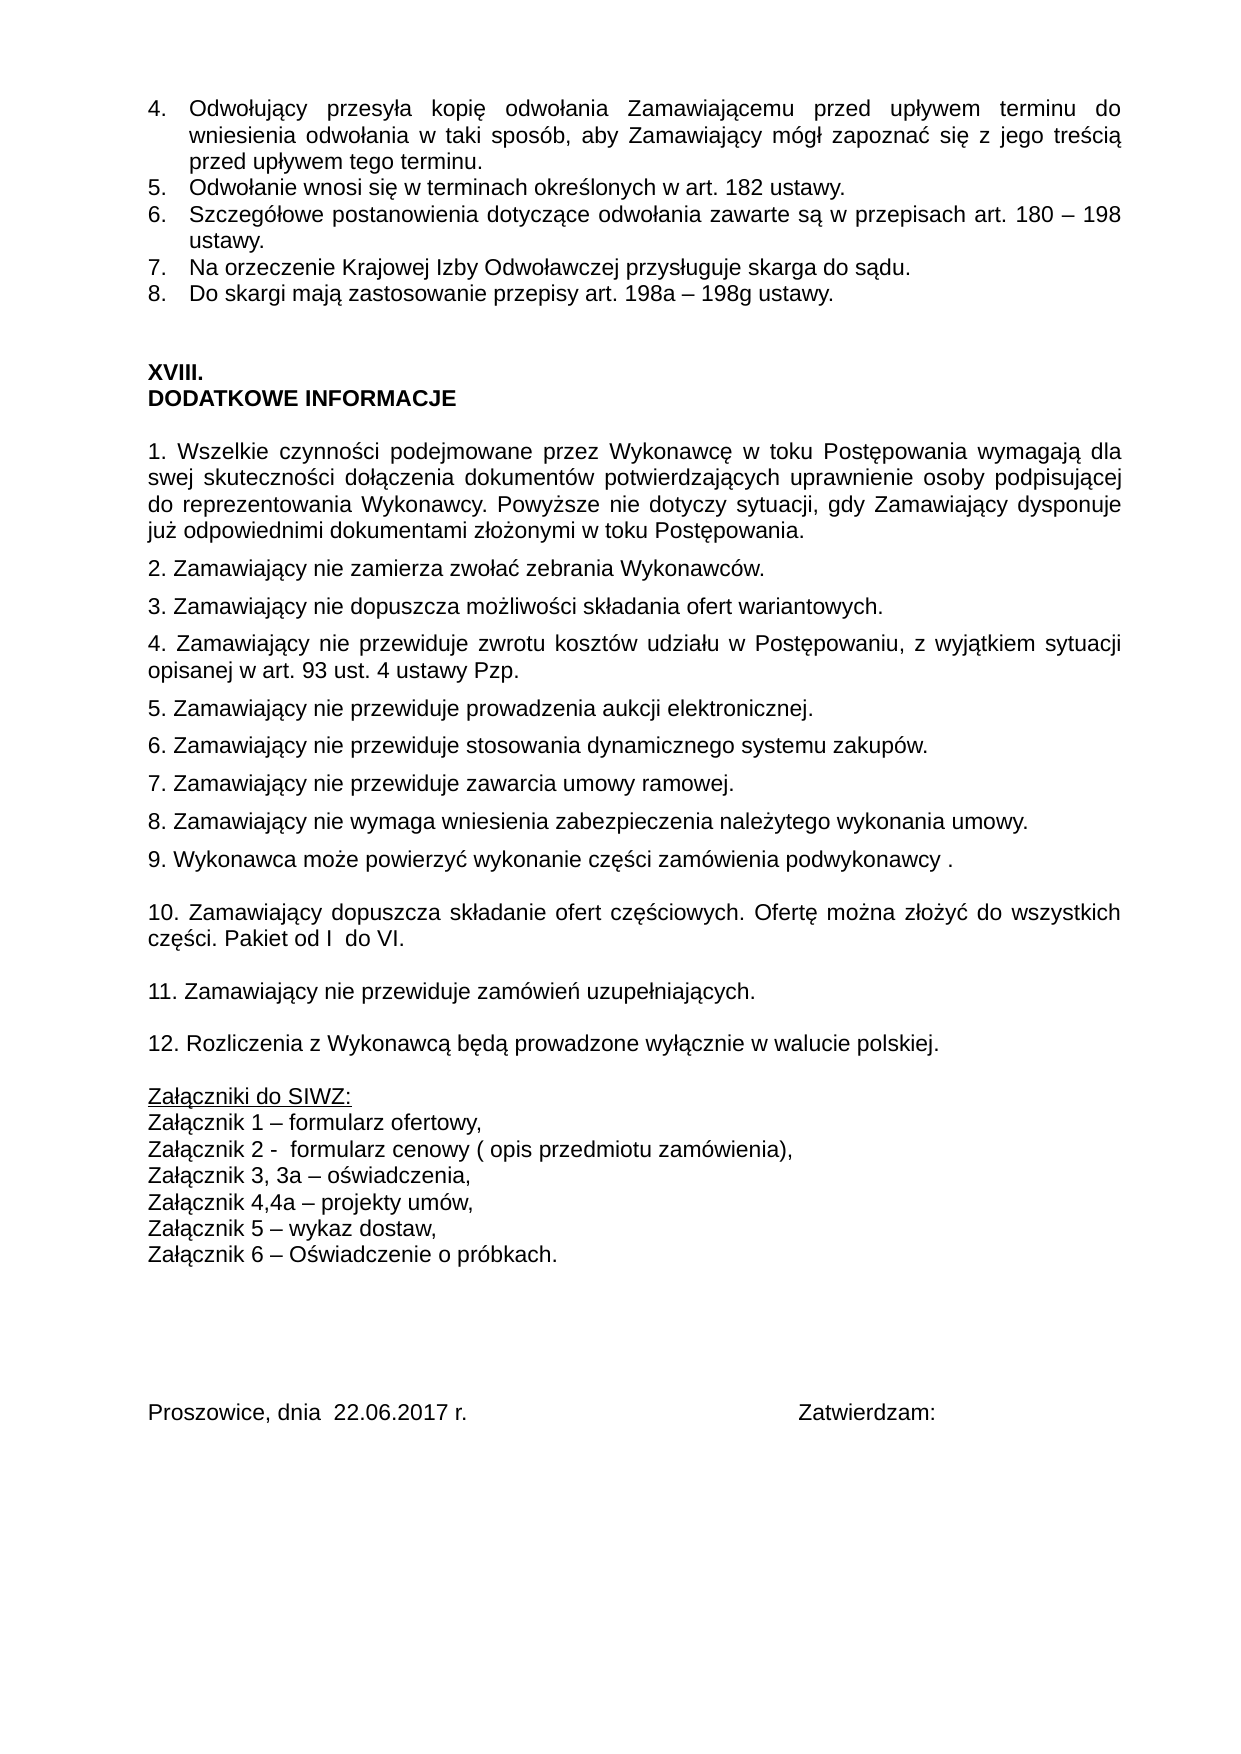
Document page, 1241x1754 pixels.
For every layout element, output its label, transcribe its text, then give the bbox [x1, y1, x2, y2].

text 6. Zamawiający nie przewiduje stosowania dynamicznego systemu zakupów. [148, 732, 1122, 759]
text Załącznik 1 – formularz ofertowy, [148, 1109, 1122, 1136]
list Na orzeczenie Krajowej Izby Odwoławczej przysługuje skarga do sądu. [148, 253, 1122, 280]
text Załącznik 4,4a – projekty umów, [148, 1188, 1122, 1215]
text 1. Wszelkie czynności podejmowane przez Wykonawcę w toku Postępowania wymagają dla swej skuteczności dołączenia dokumentów potwierdzających uprawnienie osoby podpisującej do reprezentowania Wykonawcy. Powyższe nie dotyczy sytuacji, gdy Zamawiający dysponuje już odpowiednimi dokumentami złożonymi w toku Postępowania. [148, 438, 1122, 543]
text 5. Zamawiający nie przewiduje prowadzenia aukcji elektronicznej. [148, 694, 1122, 721]
text 12. Rozliczenia z Wykonawcą będą prowadzone wyłącznie w walucie polskiej. [148, 1030, 1122, 1057]
text Załącznik 2 - formularz cenowy ( opis przedmiotu zamówienia), [148, 1136, 1122, 1162]
text Proszowice, dnia 22.06.2017 r. Zatwierdzam: [148, 1399, 1122, 1426]
list Do skargi mają zastosowanie przepisy art. 198a – 198g ustawy. [148, 280, 1122, 306]
text Załączniki do SIWZ: [148, 1083, 1122, 1109]
list Odwołanie wnosi się w terminach określonych w art. 182 ustawy. [148, 174, 1122, 201]
list Odwołujący przesyła kopię odwołania Zamawiającemu przed upływem terminu do wniesienia odwołania w taki sposób, aby Zamawiający mógł zapoznać się z jego treścią przed upływem tego terminu. [148, 95, 1122, 174]
text 2. Zamawiający nie zamierza zwołać zebrania Wykonawców. [148, 555, 1122, 581]
text XVIII. [148, 359, 1122, 385]
text 11. Zamawiający nie przewiduje zamówień uzupełniających. [148, 978, 1122, 1004]
text 3. Zamawiający nie dopuszcza możliwości składania ofert wariantowych. [148, 593, 1122, 619]
text Załącznik 5 – wykaz dostaw, [148, 1215, 1122, 1241]
text DODATKOWE INFORMACJE [148, 385, 1122, 412]
text 7. Zamawiający nie przewiduje zawarcia umowy ramowej. [148, 770, 1122, 797]
text 10. Zamawiający dopuszcza składanie ofert częściowych. Ofertę można złożyć do wszystkich części. Pakiet od I do VI. [148, 898, 1122, 951]
text 4. Zamawiający nie przewiduje zwrotu kosztów udziału w Postępowaniu, z wyjątkiem sytuacji opisanej w art. 93 ust. 4 ustawy Pzp. [148, 630, 1122, 683]
text 8. Zamawiający nie wymaga wniesienia zabezpieczenia należytego wykonania umowy. [148, 808, 1122, 834]
text Załącznik 6 – Oświadczenie o próbkach. [148, 1241, 1122, 1267]
list Szczegółowe postanowienia dotyczące odwołania zawarte są w przepisach art. 180 – 198 ustawy. [148, 201, 1122, 253]
text 9. Wykonawca może powierzyć wykonanie części zamówienia podwykonawcy . [148, 846, 1122, 872]
text Załącznik 3, 3a – oświadczenia, [148, 1162, 1122, 1188]
